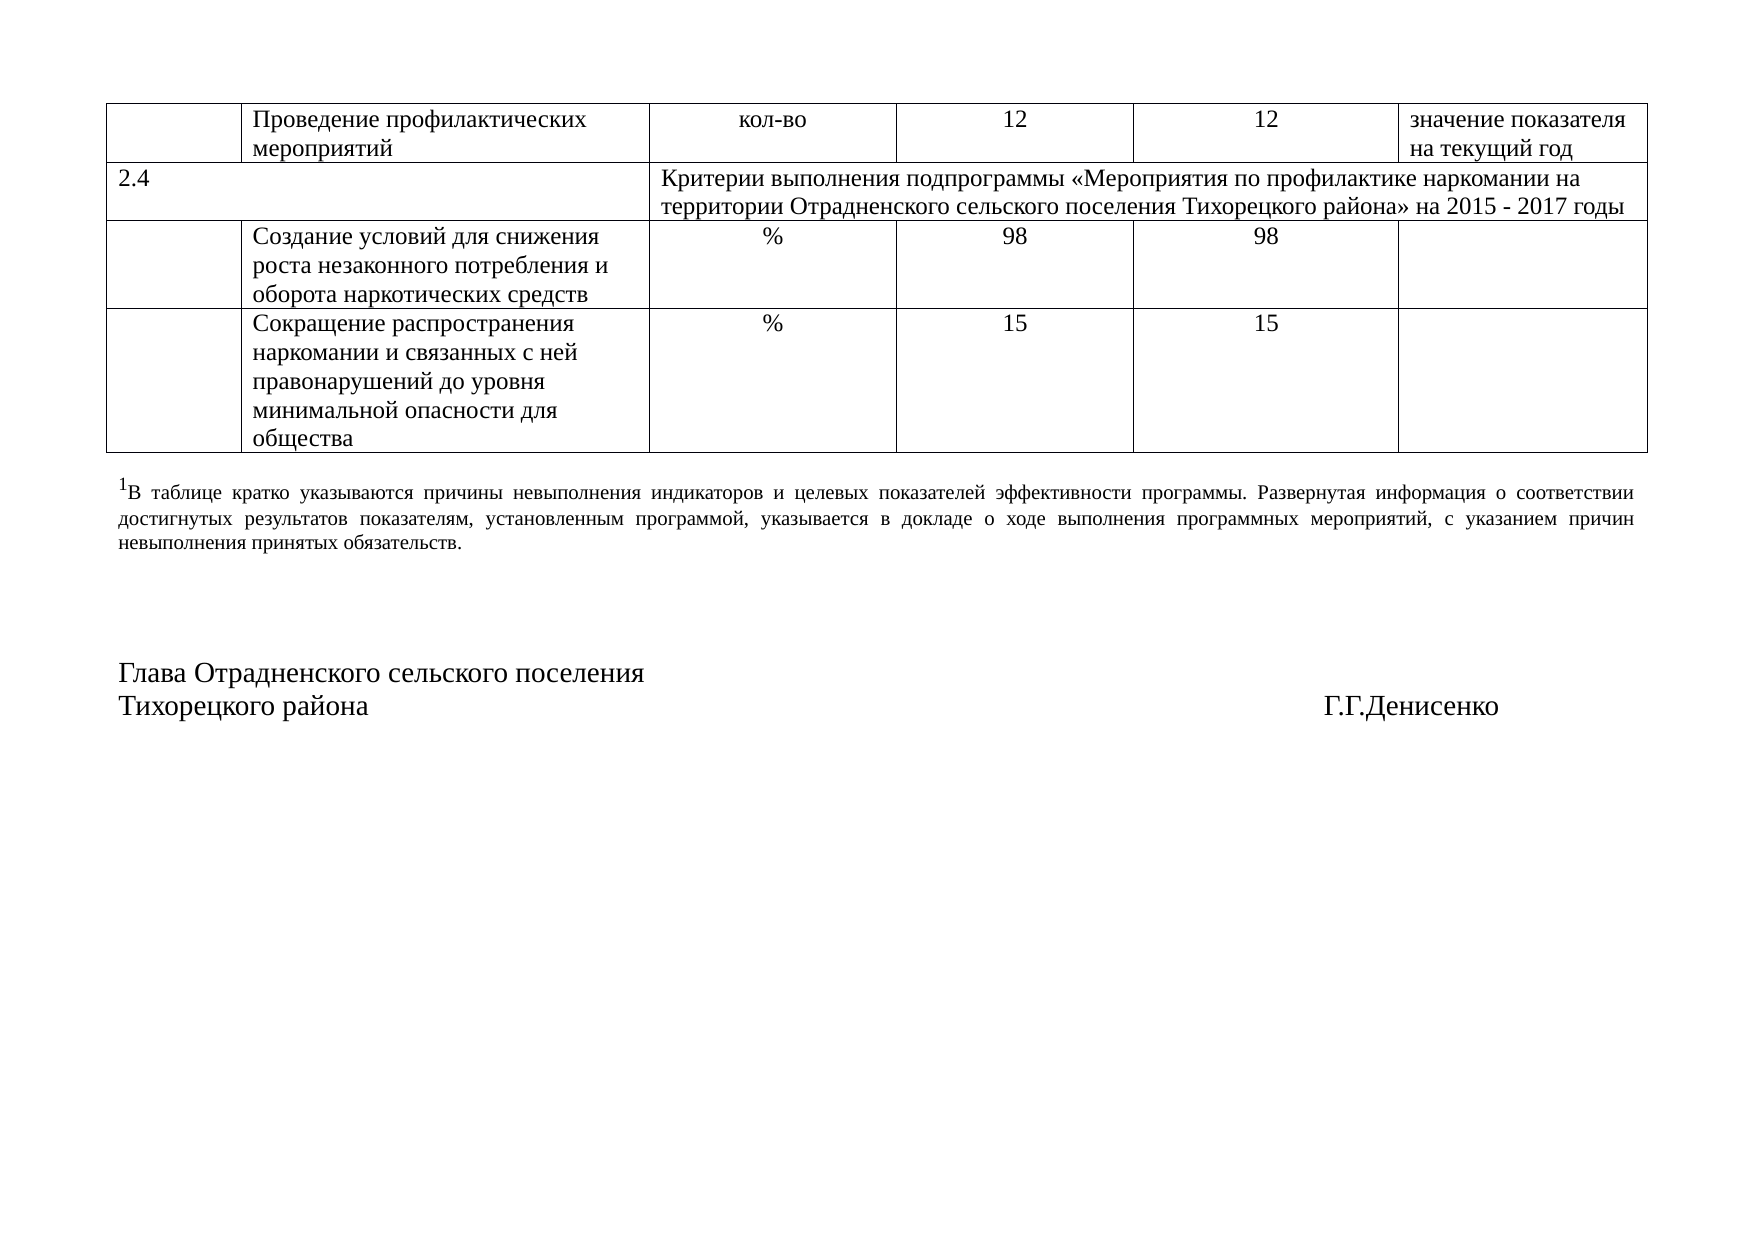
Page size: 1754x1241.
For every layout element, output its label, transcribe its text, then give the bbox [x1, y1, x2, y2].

table_cell Создание условий для снижения роста незаконного потребления и оборота наркотических средств [242, 221, 649, 307]
table_cell 12 [1134, 104, 1398, 162]
table_cell Проведение профилактических мероприятий [242, 104, 649, 162]
text Тихорецкого района Г.Г.Денисенко [118, 688, 1636, 722]
text 1В таблице кратко указываются причины невыполнения индикаторов и целевых показателей эффективности программы. Развернутая информация о соответствии достигнутых результатов показателям, установленным программой, указывается в докладе о ходе выполнения программных мероприятий, с указанием причин невыполнения принятых обязательств. [118, 472, 1636, 554]
table_cell [107, 221, 241, 307]
table_cell 15 [1134, 309, 1398, 452]
table_cell 12 [897, 104, 1133, 162]
table_cell 98 [1134, 221, 1398, 307]
table_cell [1399, 309, 1647, 452]
table_cell Критерии выполнения подпрограммы «Мероприятия по профилактике наркомании на территории Отрадненского сельского поселения Тихорецкого района» на 2015 - 2017 годы [650, 163, 1647, 220]
table_cell % [650, 309, 896, 452]
table_cell [1399, 221, 1647, 307]
table_cell % [650, 221, 896, 307]
text Глава Отрадненского сельского поселения [118, 655, 1636, 688]
table_cell 15 [897, 309, 1133, 452]
table_cell Сокращение распространения наркомании и связанных с ней правонарушений до уровня минимальной опасности для общества [242, 309, 649, 452]
table_cell [107, 104, 241, 162]
table_cell 98 [897, 221, 1133, 307]
table_cell значение показателя на текущий год [1399, 104, 1647, 162]
table_cell кол-во [650, 104, 896, 162]
table_cell 2.4 [107, 163, 649, 220]
table_cell [107, 309, 241, 452]
